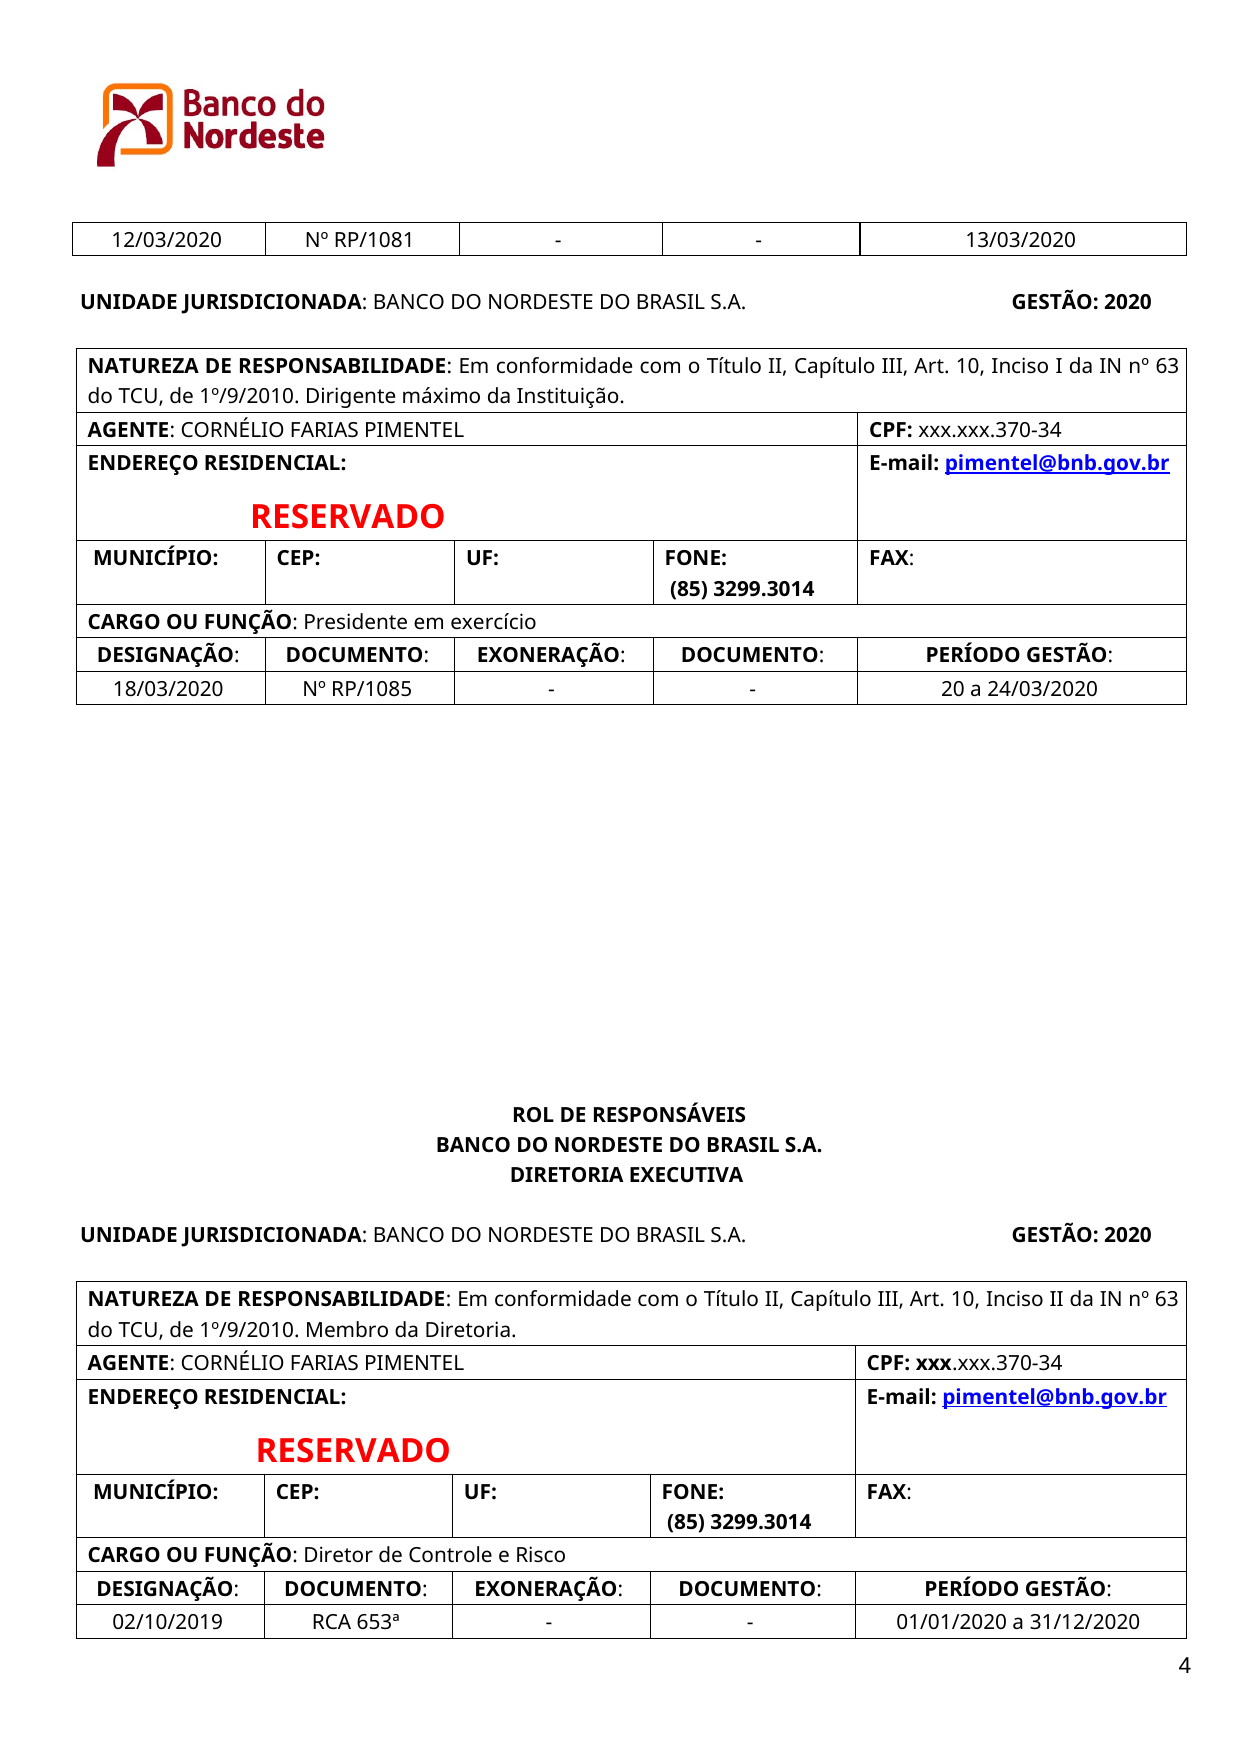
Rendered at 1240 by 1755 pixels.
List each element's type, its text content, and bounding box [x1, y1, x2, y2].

table_cell EXONERAÇÃO: [455, 638, 653, 671]
table_cell 01/01/2020 a 31/12/2020 [856, 1605, 1186, 1638]
table_cell EXONERAÇÃO: [453, 1572, 650, 1604]
table_cell FONE: (85) 3299.3014 [654, 541, 857, 604]
table_cell DOCUMENTO: [651, 1572, 855, 1604]
table_cell DOCUMENTO: [654, 638, 857, 671]
text UNIDADE JURISDICIONADA: BANCO DO NORDESTE DO BRASIL S.A. GESTÃO: 2020 [80, 287, 1191, 315]
table_cell - [460, 223, 662, 255]
table_cell CPF: xxx.xxx.370-34 [856, 1346, 1186, 1378]
text ROL DE RESPONSÁVEIS [400, 1101, 863, 1129]
table_cell AGENTE: CORNÉLIO FARIAS PIMENTEL [77, 413, 857, 445]
table_cell PERÍODO GESTÃO: [858, 638, 1186, 671]
table_cell FONE: (85) 3299.3014 [651, 1475, 855, 1537]
table_cell DOCUMENTO: [265, 1572, 452, 1604]
table_cell - [654, 672, 857, 704]
table_cell CARGO OU FUNÇÃO: Presidente em exercício [77, 605, 1186, 637]
table_cell - [651, 1605, 855, 1638]
table_cell CEP: [266, 541, 454, 604]
table_cell CPF: xxx.xxx.370-34 [858, 413, 1186, 445]
table_header NATUREZA DE RESPONSABILIDADE: Em conformidade com o Título II, Capítulo III, Art. 10, Inciso I da IN nº 63 do TCU, de 1º/9/2010. Dirigente máximo da Instituição. [77, 349, 1186, 412]
table_cell 13/03/2020 [861, 223, 1186, 255]
table_cell FAX: [856, 1475, 1186, 1537]
table_cell Nº RP/1081 [266, 223, 459, 255]
table_header NATUREZA DE RESPONSABILIDADE: Em conformidade com o Título II, Capítulo III, Art. 10, Inciso II da IN nº 63 do TCU, de 1º/9/2010. Membro da Diretoria. [77, 1282, 1186, 1345]
text DIRETORIA EXECUTIVA [400, 1160, 863, 1188]
table_cell - [453, 1605, 650, 1638]
table_cell DOCUMENTO: [266, 638, 454, 671]
table_cell AGENTE: CORNÉLIO FARIAS PIMENTEL [77, 1346, 855, 1378]
table_cell 12/03/2020 [73, 223, 265, 255]
table_cell DESIGNAÇÃO: [77, 638, 265, 671]
table_cell FAX: [858, 541, 1186, 604]
table_cell - [455, 672, 653, 704]
table_cell E-mail: pimentel@bnb.gov.br [856, 1380, 1186, 1473]
table_cell ENDEREÇO RESIDENCIAL: RESERVADO [77, 446, 857, 540]
table_cell Nº RP/1085 [266, 672, 454, 704]
table_cell PERÍODO GESTÃO: [856, 1572, 1186, 1604]
table_cell CEP: [265, 1475, 452, 1537]
table_cell UF: [453, 1475, 650, 1537]
table_cell MUNICÍPIO: [77, 1475, 264, 1537]
table_cell ENDEREÇO RESIDENCIAL: RESERVADO [77, 1380, 855, 1473]
table_cell - [663, 223, 859, 255]
table_cell CARGO OU FUNÇÃO: Diretor de Controle e Risco [77, 1538, 1186, 1571]
table_cell E-mail: pimentel@bnb.gov.br [858, 446, 1186, 540]
table_cell 02/10/2019 [77, 1605, 264, 1638]
table_cell DESIGNAÇÃO: [77, 1572, 264, 1604]
table_cell RCA 653ª [265, 1605, 452, 1638]
table_cell MUNICÍPIO: [77, 541, 265, 604]
table_cell UF: [455, 541, 653, 604]
text BANCO DO NORDESTE DO BRASIL S.A. [400, 1130, 863, 1159]
subtitle UNIDADE JURISDICIONADA: BANCO DO NORDESTE DO BRASIL S.A. GESTÃO: 2020 [80, 1220, 1191, 1249]
table_cell 18/03/2020 [77, 672, 265, 704]
table_cell 20 a 24/03/2020 [858, 672, 1186, 704]
